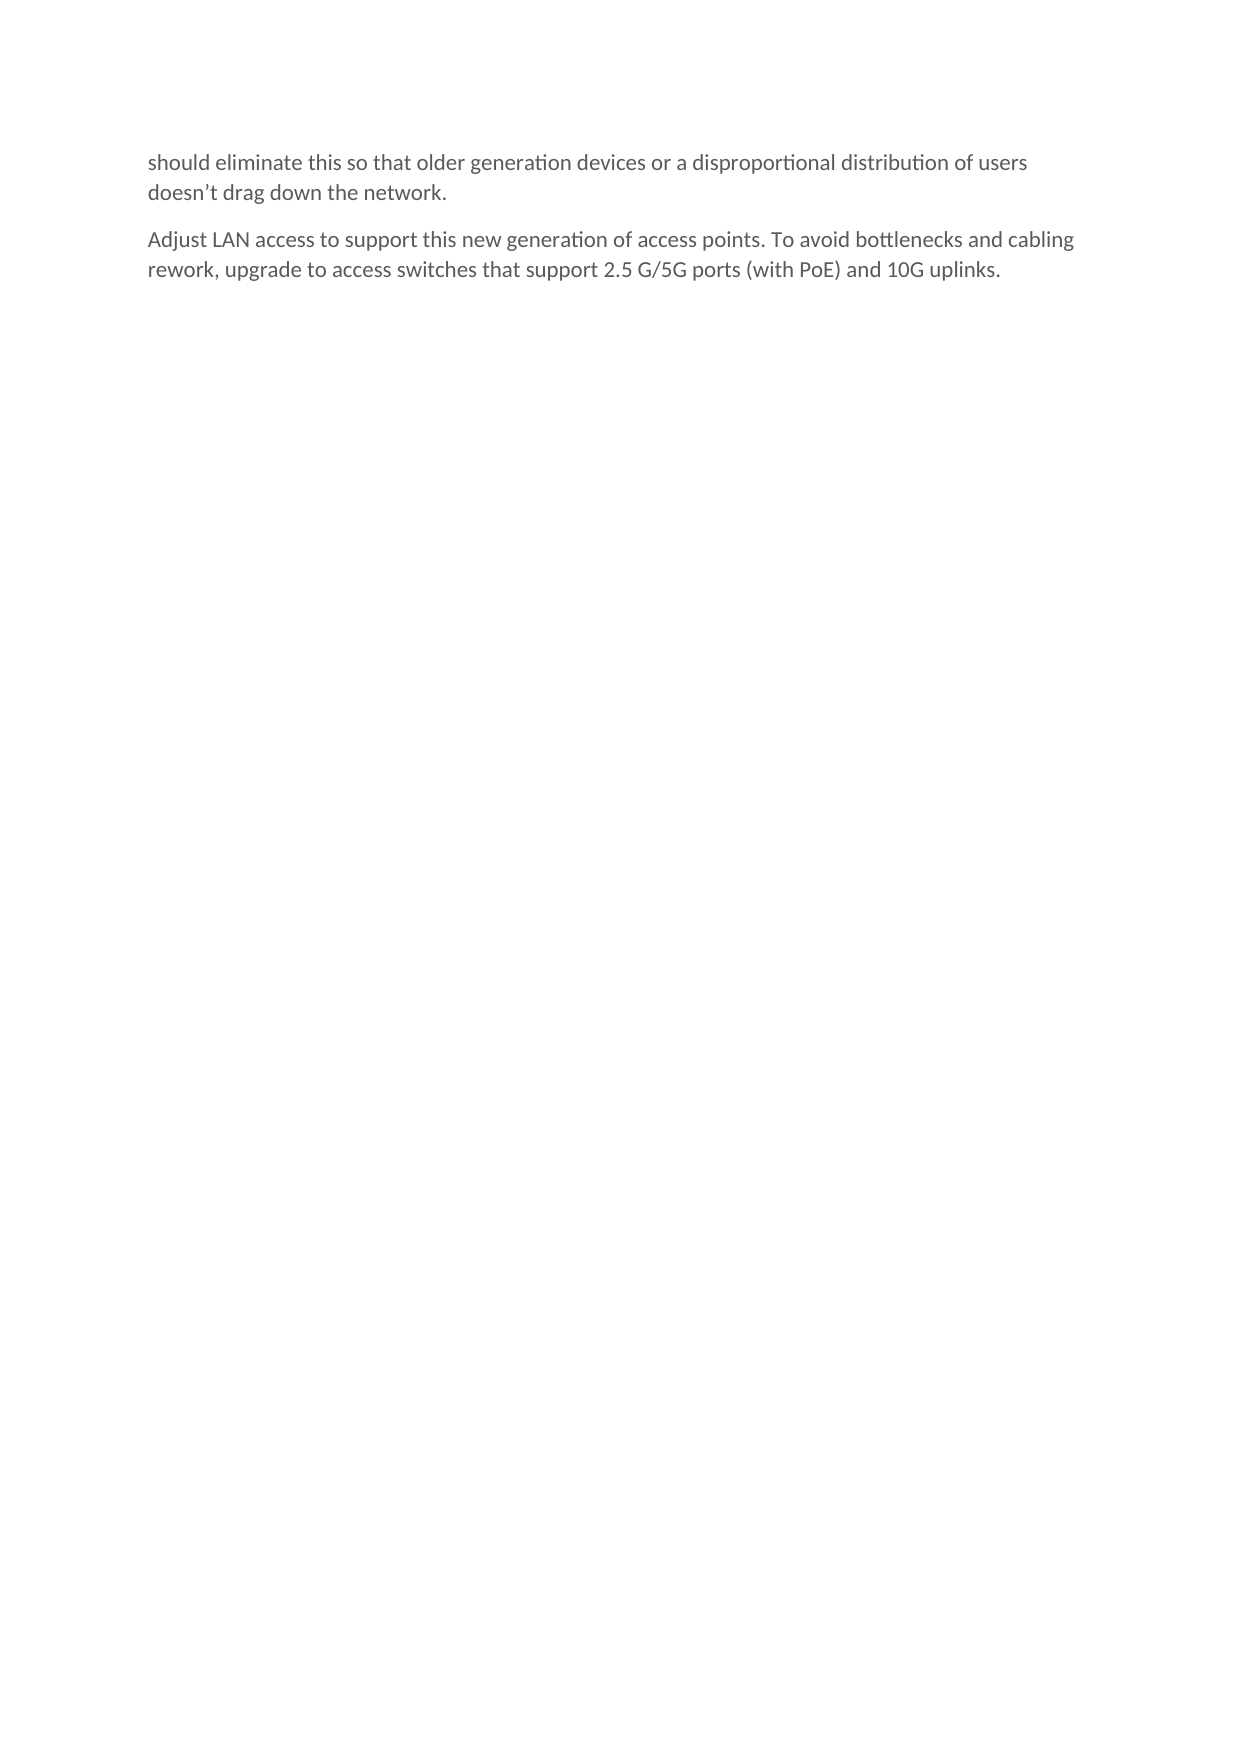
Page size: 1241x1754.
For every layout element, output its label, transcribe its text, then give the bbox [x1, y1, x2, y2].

text should eliminate this so that older generation devices or a disproportional distribution of users doesn’t drag down the network. [148, 148, 1093, 206]
text Adjust LAN access to support this new generation of access points. To avoid bottlenecks and cabling rework, upgrade to access switches that support 2.5 G/5G ports (with PoE) and 10G uplinks. [148, 225, 1093, 283]
